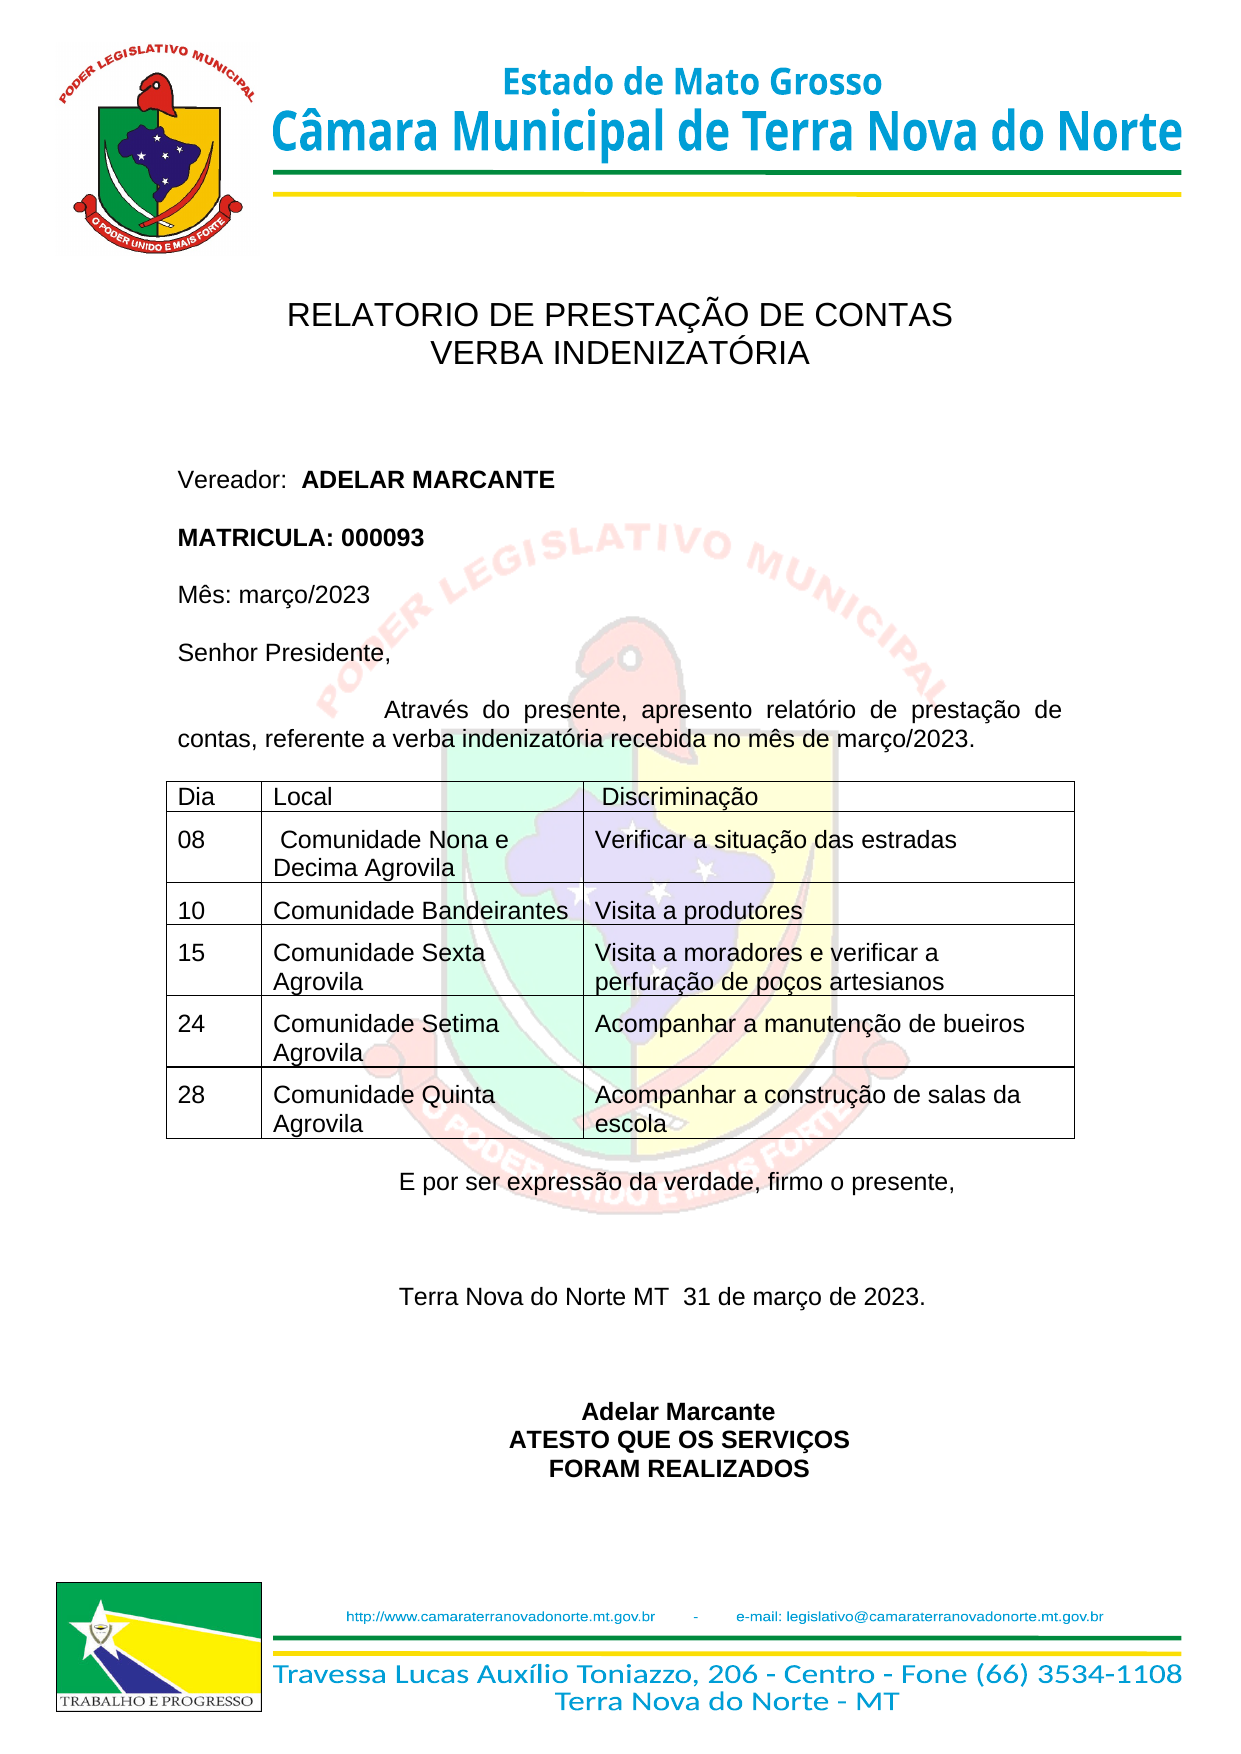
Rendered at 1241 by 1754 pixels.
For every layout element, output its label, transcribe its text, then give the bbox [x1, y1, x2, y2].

text E por ser expressão da verdade, firmo o presente, [177, 1167, 303, 1195]
table_cell Verificar a situação das estradas [966, 812, 1074, 882]
table_header Discriminação [966, 782, 1074, 811]
text MATRICULA: 000093 [177, 522, 303, 551]
text VERBA INDENIZATÓRIA [177, 333, 1063, 371]
table_cell Comunidade Quinta Agrovila [262, 1068, 303, 1137]
table_cell Comunidade Sexta Agrovila [262, 925, 303, 995]
text MATRICULA: 000093 [966, 522, 1063, 551]
table_cell Acompanhar a manutenção de bueiros [966, 996, 1074, 1066]
text Senhor Presidente, [177, 637, 303, 666]
text Senhor Presidente, [966, 637, 1063, 666]
table_cell Comunidade Nona e Decima Agrovila [262, 812, 303, 882]
text Vereador: ADELAR MARCANTE [177, 465, 1063, 494]
text Através do presente, apresento relatório de prestação de contas, referente a verba indenizatória recebida no mês de março/2023. [177, 695, 303, 752]
table_cell Comunidade Bandeirantes [262, 883, 303, 924]
text ATESTO QUE OS SERVIÇOS [236, 1425, 1122, 1454]
table_cell Comunidade Setima Agrovila [262, 996, 303, 1066]
table_cell Visita a moradores e verificar a perfuração de poços artesianos [966, 925, 1074, 995]
table_cell Visita a produtores [966, 883, 1074, 924]
table_header Local [262, 782, 303, 811]
text Adelar Marcante [177, 1397, 1063, 1425]
table_cell 08 [167, 812, 261, 882]
text E por ser expressão da verdade, firmo o presente, [966, 1167, 1063, 1195]
text Terra Nova do Norte MT 31 de março de 2023. [177, 1282, 1063, 1310]
table_cell 28 [167, 1068, 261, 1137]
table_cell 15 [167, 925, 261, 995]
text Através do presente, apresento relatório de prestação de contas, referente a verba indenizatória recebida no mês de março/2023. [966, 695, 1063, 752]
table_cell Acompanhar a construção de salas da escola [966, 1068, 1074, 1137]
table_cell 10 [167, 883, 261, 924]
text RELATORIO DE PRESTAÇÃO DE CONTAS [177, 294, 1063, 333]
picture [860, 1611, 868, 1623]
table_cell 24 [167, 996, 261, 1066]
picture [55, 42, 260, 256]
text Mês: março/2023 [966, 580, 1063, 609]
text Mês: março/2023 [177, 580, 303, 609]
picture [57, 1583, 261, 1711]
table_header Dia [167, 782, 261, 811]
text FORAM REALIZADOS [236, 1454, 1122, 1483]
